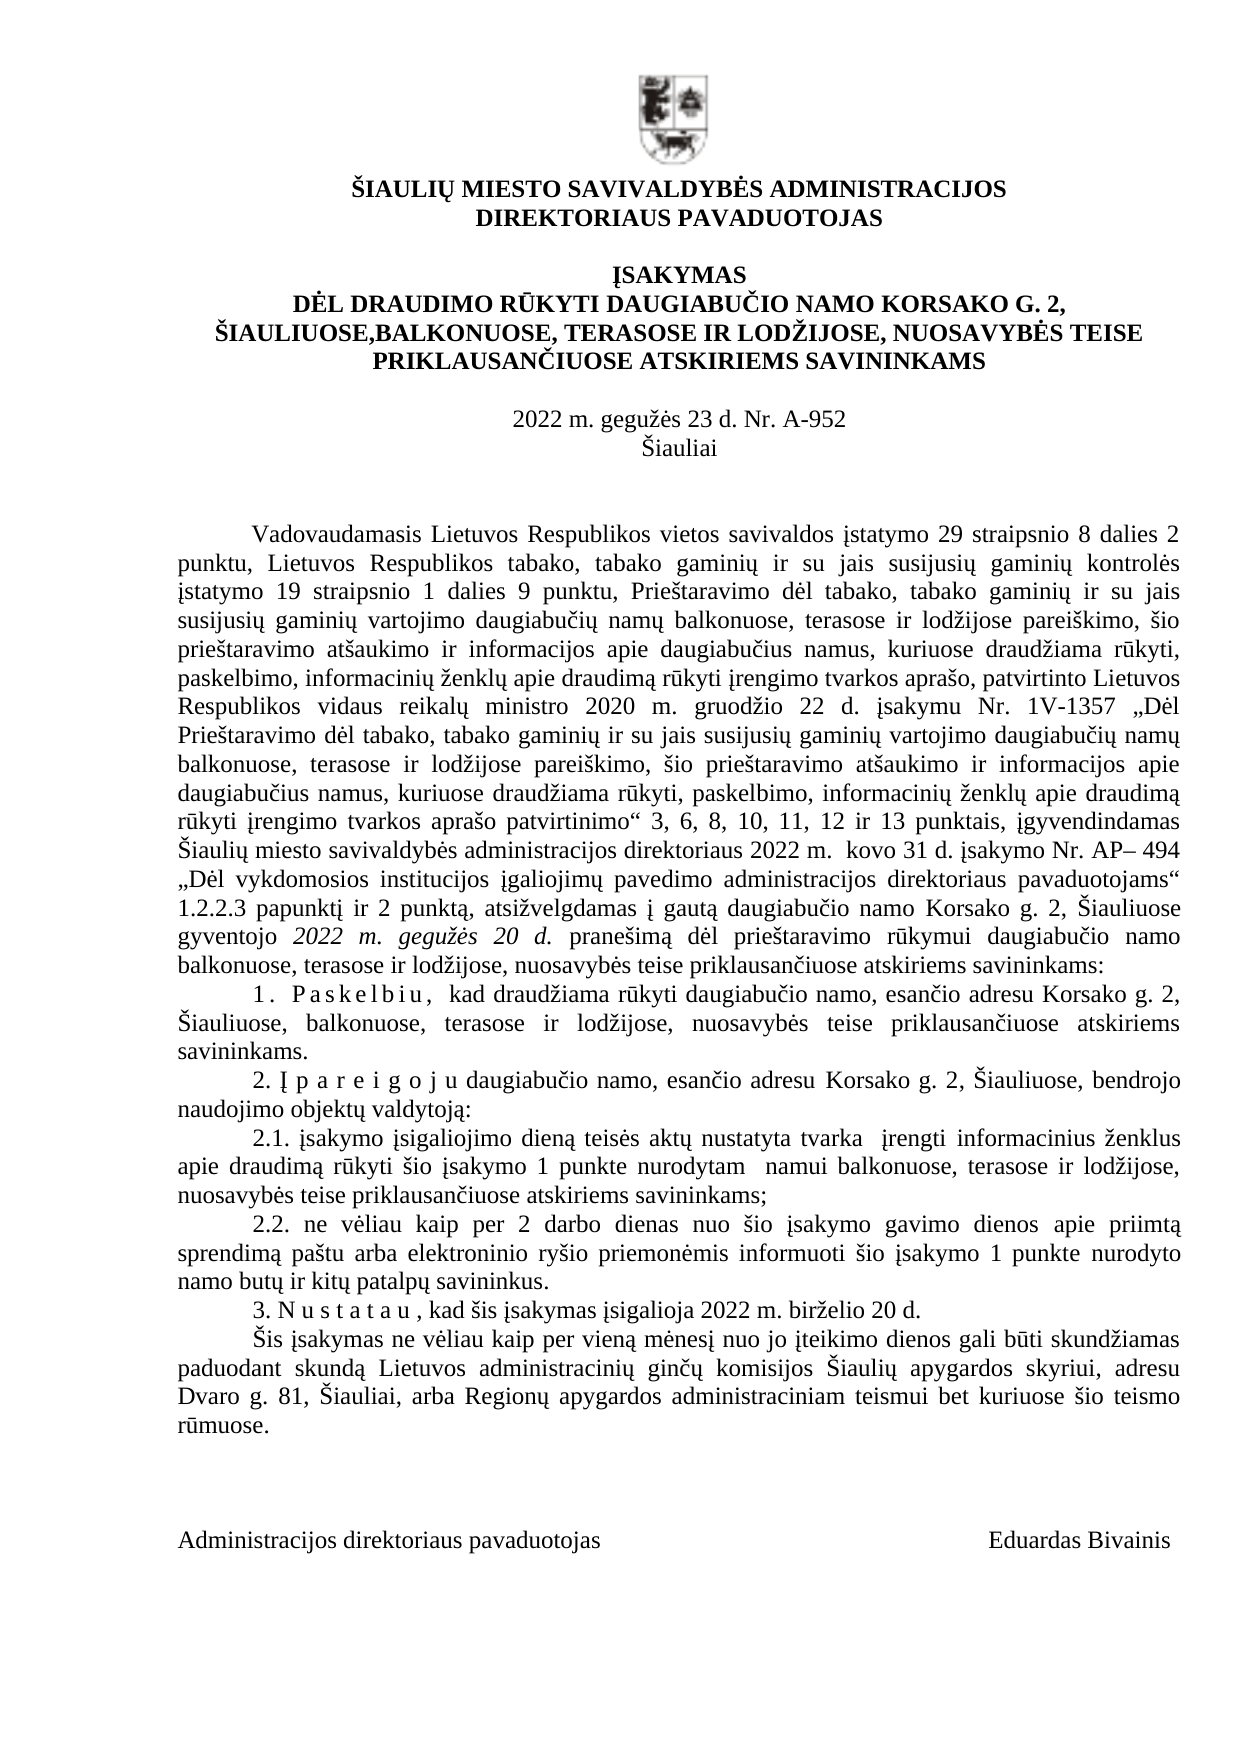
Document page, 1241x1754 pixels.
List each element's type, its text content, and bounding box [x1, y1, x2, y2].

text ŠIAULIŲ MIESTO SAVIVALDYBĖS ADMINISTRACIJOS [177, 174, 1181, 203]
text Administracijos direktoriaus pavaduotojas Eduardas Bivainis [177, 1525, 1181, 1554]
text 2. Į p a r e i g o j u daugiabučio namo, esančio adresu Korsako g. 2, Šiauliuose, bendrojo naudojimo objektų valdytoją: [177, 1065, 1181, 1123]
text DĖL DRAUDIMO RŪKYTI DAUGIABUČIO NAMO KORSAKO G. 2, ŠIAULIUOSE,BALKONUOSE, TERASOSE IR LODŽIJOSE, NUOSAVYBĖS TEISE PRIKLAUSANČIUOSE ATSKIRIEMS SAVININKAMS [177, 289, 1181, 375]
text Vadovaudamasis Lietuvos Respublikos vietos savivaldos įstatymo 29 straipsnio 8 dalies 2 punktu, Lietuvos Respublikos tabako, tabako gaminių ir su jais susijusių gaminių kontrolės įstatymo 19 straipsnio 1 dalies 9 punktu, Prieštaravimo dėl tabako, tabako gaminių ir su jais susijusių gaminių vartojimo daugiabučių namų balkonuose, terasose ir lodžijose pareiškimo, šio prieštaravimo atšaukimo ir informacijos apie daugiabučius namus, kuriuose draudžiama rūkyti, paskelbimo, informacinių ženklų apie draudimą rūkyti įrengimo tvarkos aprašo, patvirtinto Lietuvos Respublikos vidaus reikalų ministro 2020 m. gruodžio 22 d. įsakymu Nr. 1V-1357 „Dėl Prieštaravimo dėl tabako, tabako gaminių ir su jais susijusių gaminių vartojimo daugiabučių namų balkonuose, terasose ir lodžijose pareiškimo, šio prieštaravimo atšaukimo ir informacijos apie daugiabučius namus, kuriuose draudžiama rūkyti, paskelbimo, informacinių ženklų apie draudimą rūkyti įrengimo tvarkos aprašo patvirtinimo“ 3, 6, 8, 10, 11, 12 ir 13 punktais, įgyvendindamas Šiaulių miesto savivaldybės administracijos direktoriaus 2022 m. kovo 31 d. įsakymo Nr. AP– 494 „Dėl vykdomosios institucijos įgaliojimų pavedimo administracijos direktoriaus pavaduotojams“ 1.2.2.3 papunktį ir 2 punktą, atsižvelgdamas į gautą daugiabučio namo Korsako g. 2, Šiauliuose gyventojo 2022 m. gegužės 20 d. pranešimą dėl prieštaravimo rūkymui daugiabučio namo balkonuose, terasose ir lodžijose, nuosavybės teise priklausančiuose atskiriems savininkams: [177, 519, 1181, 979]
text 3. Nustatau, kad šis įsakymas įsigalioja 2022 m. birželio 20 d. [177, 1295, 1181, 1324]
text 2.2. ne vėliau kaip per 2 darbo dienas nuo šio įsakymo gavimo dienos apie priimtą sprendimą paštu arba elektroninio ryšio priemonėmis informuoti šio įsakymo 1 punkte nurodyto namo butų ir kitų patalpų savininkus. [177, 1209, 1181, 1295]
text 1. Paskelbiu, kad draudžiama rūkyti daugiabučio namo, esančio adresu Korsako g. 2, Šiauliuose, balkonuose, terasose ir lodžijose, nuosavybės teise priklausančiuose atskiriems savininkams. [177, 979, 1181, 1065]
text 2022 m. gegužės 23 d. Nr. A-952 [177, 404, 1181, 433]
text 2.1. įsakymo įsigaliojimo dieną teisės aktų nustatyta tvarka įrengti informacinius ženklus apie draudimą rūkyti šio įsakymo 1 punkte nurodytam namui balkonuose, terasose ir lodžijose, nuosavybės teise priklausančiuose atskiriems savininkams; [177, 1123, 1181, 1209]
text Šis įsakymas ne vėliau kaip per vieną mėnesį nuo jo įteikimo dienos gali būti skundžiamas paduodant skundą Lietuvos administracinių ginčų komisijos Šiaulių apygardos skyriui, adresu Dvaro g. 81, Šiauliai, arba Regionų apygardos administraciniam teismui bet kuriuose šio teismo rūmuose. [177, 1324, 1181, 1439]
text DIREKTORIAUS PAVADUOTOJAS [177, 203, 1181, 231]
text Šiauliai [177, 433, 1181, 461]
text ĮSAKYMAS [177, 260, 1181, 289]
